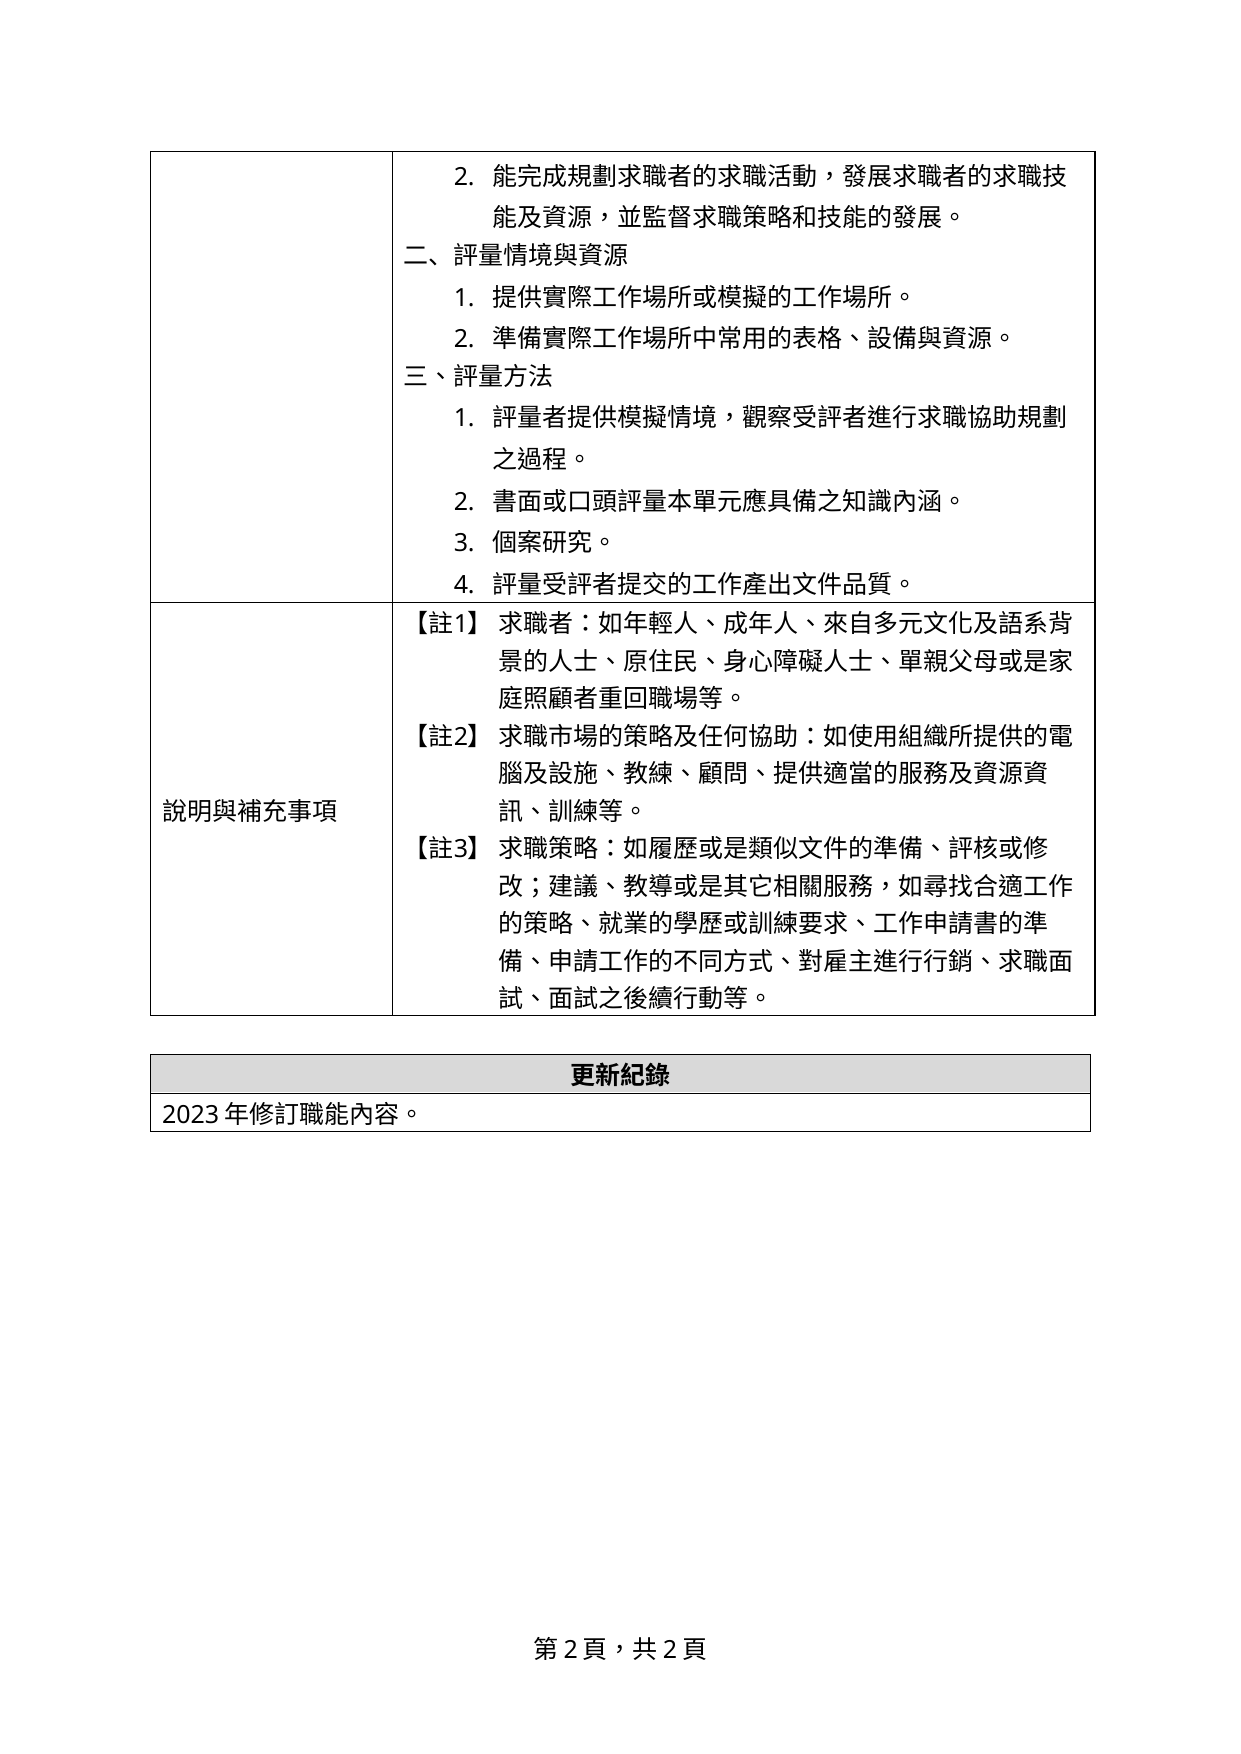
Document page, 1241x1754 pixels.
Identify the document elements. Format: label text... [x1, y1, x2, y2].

table_cell 評量證據 能提供能展現關鍵知識和技能的證據。 能完成規劃求職者的求職活動，發展求職者的求職技能及資源，並監督求職策略和技能的發展。 二、評量情境與資源 提供實際工作場所或模擬的工作場所。 準備實際工作場所中常用的表格、設備與資源。 三、評量方法 評量者提供模擬情境，觀察受評者進行求職協助規劃之過程。 書面或口頭評量本單元應具備之知識內涵。 個案研究。 評量受評者提交的工作產出文件品質。 [393, 152, 1094, 602]
table_header 更新紀錄 [151, 1055, 1090, 1092]
table_cell 說明與補充事項 [151, 603, 392, 1015]
table_cell [151, 152, 392, 602]
table_cell 求職者：如年輕人、成年人、來自多元文化及語系背景的人士、原住民、身心障礙人士、單親父母或是家庭照顧者重回職場等。 求職市場的策略及任何協助：如使用組織所提供的電腦及設施、教練、顧問、提供適當的服務及資源資訊、訓練等。 求職策略：如履歷或是類似文件的準備、評核或修改；建議、教導或是其它相關服務，如尋找合適工作的策略、就業的學歷或訓練要求、工作申請書的準備、申請工作的不同方式、對雇主進行行銷、求職面試、面試之後續行動等。 [393, 603, 1094, 1015]
table_cell 2023年修訂職能內容。 [151, 1094, 1090, 1131]
